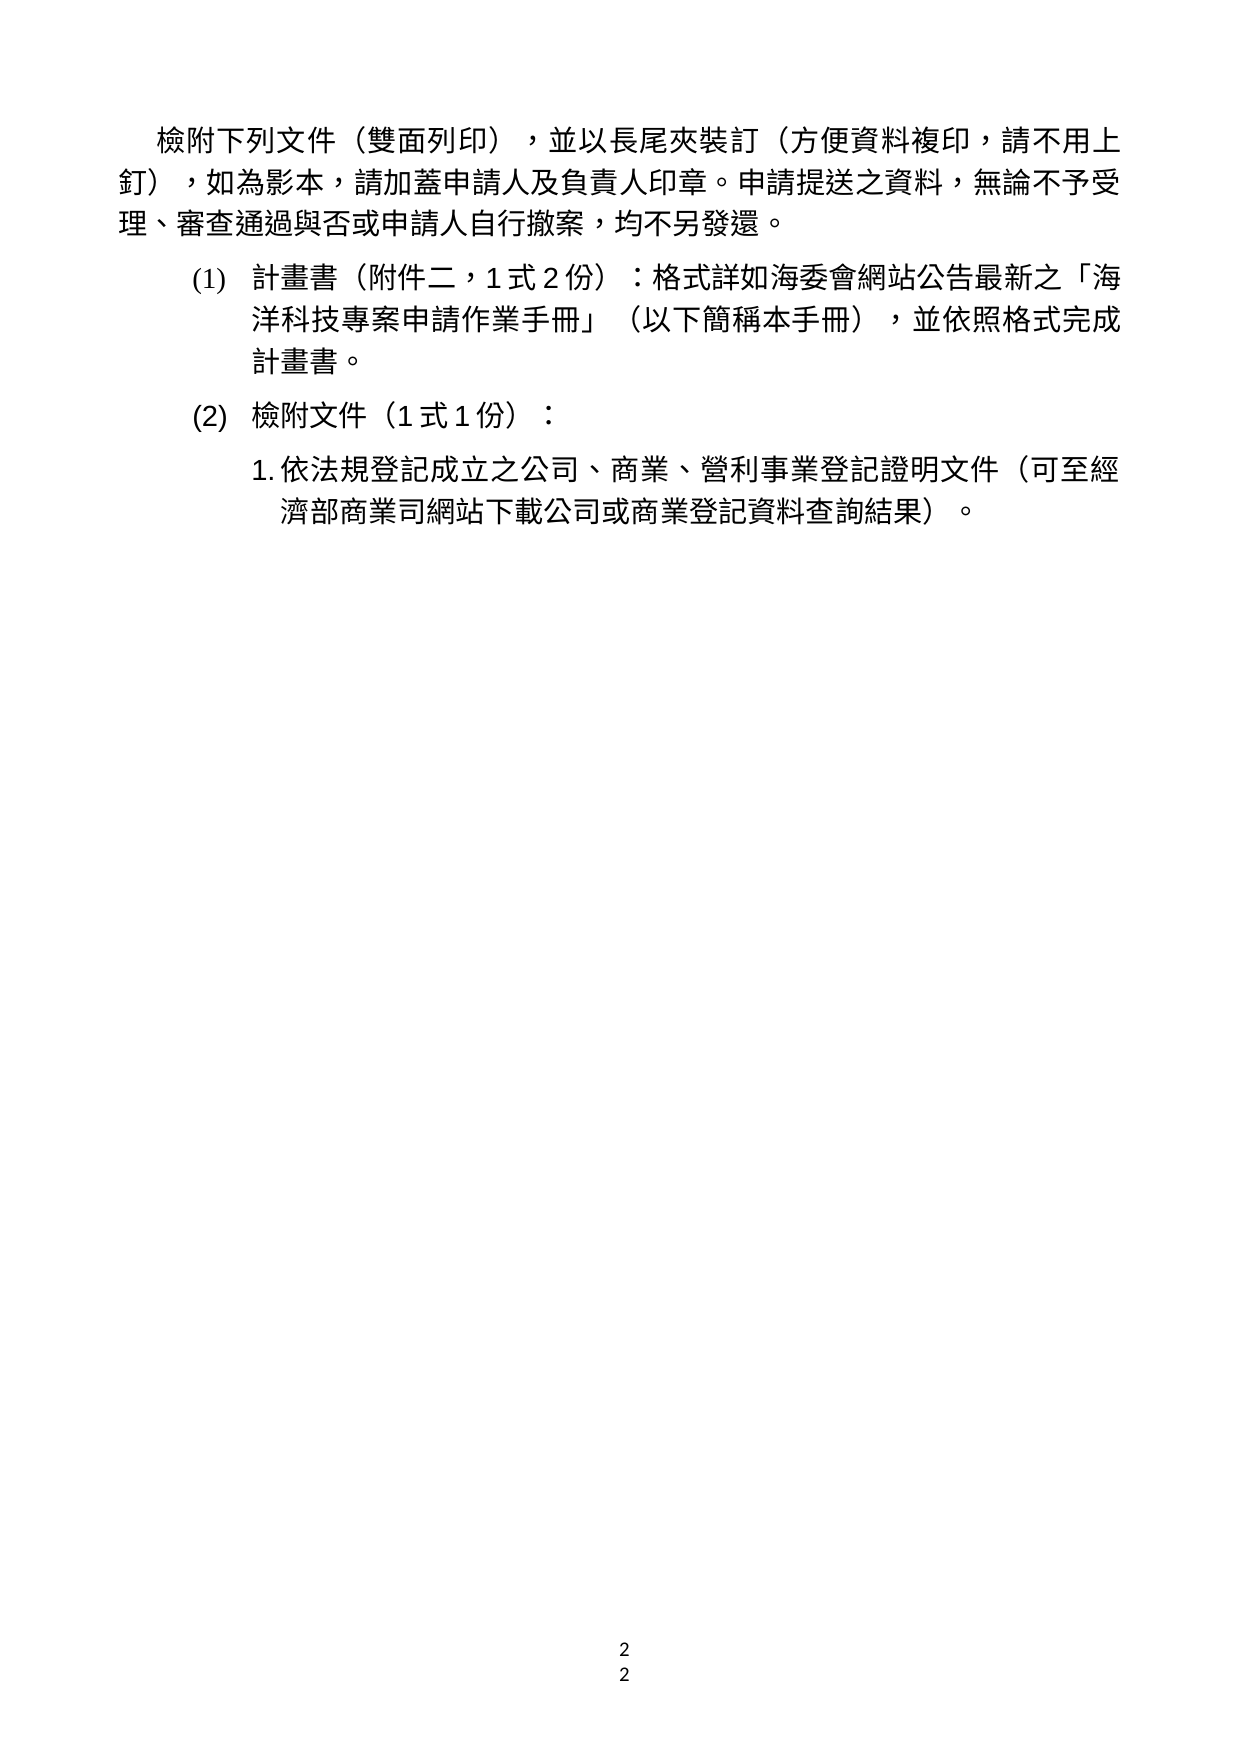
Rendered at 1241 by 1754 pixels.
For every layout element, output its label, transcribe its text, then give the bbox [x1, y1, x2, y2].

list 依法規登記成立之公司、商業、營利事業登記證明文件（可至經濟部商業司網站下載公司或商業登記資料查詢結果）。 [251, 447, 1122, 531]
text 檢附下列文件（雙面列印），並以長尾夾裝訂（方便資料複印，請不用上釘），如為影本，請加蓋申請人及負責人印章。申請提送之資料，無論不予受理、審查通過與否或申請人自行撤案，均不另發還。 [118, 118, 1122, 243]
list 計畫書（附件二，1式2份）：格式詳如海委會網站公告最新之「海洋科技專案申請作業手冊」（以下簡稱本手冊），並依照格式完成計畫書。 [192, 256, 1122, 381]
list 檢附文件（1式1份）： [192, 393, 1122, 435]
